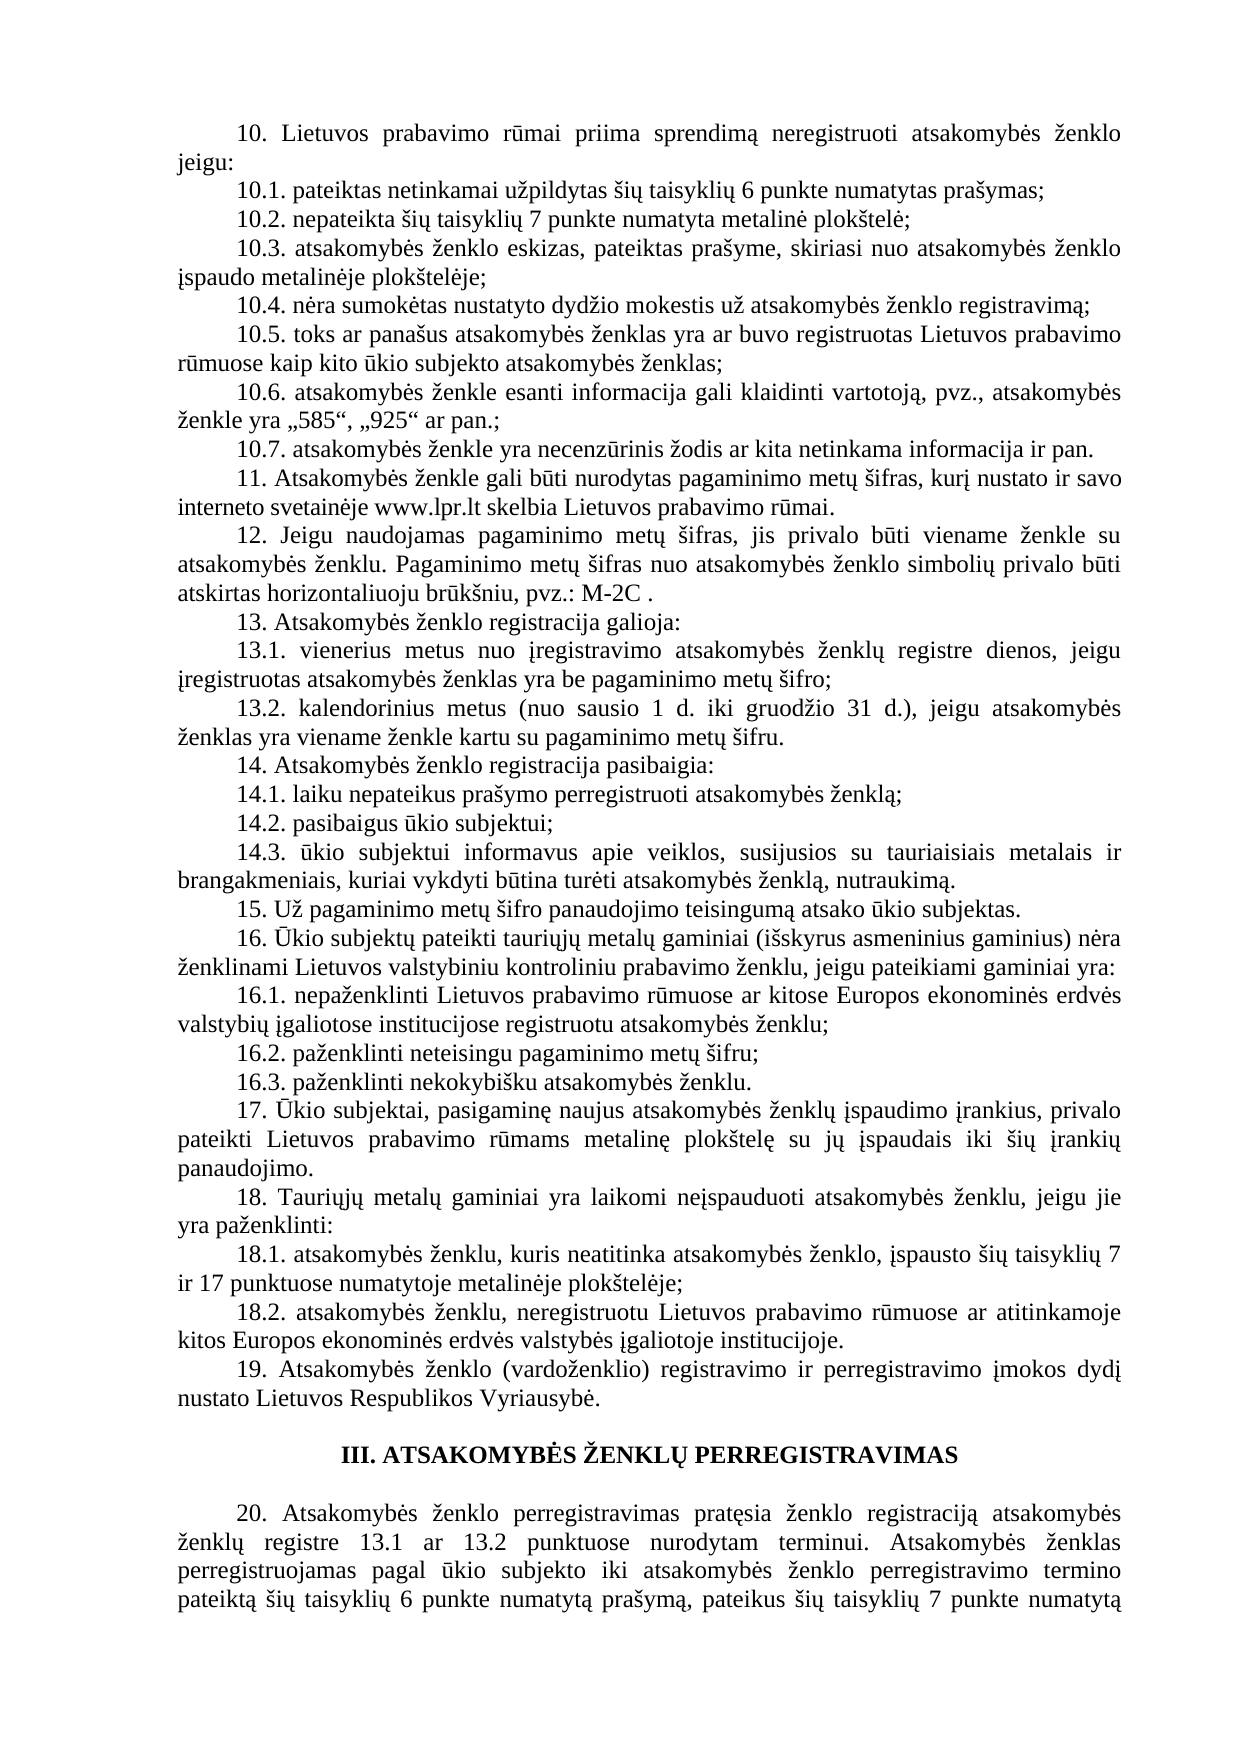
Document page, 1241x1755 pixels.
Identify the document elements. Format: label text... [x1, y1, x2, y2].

text 14. Atsakomybės ženklo registracija pasibaigia: [177, 751, 1122, 779]
text 10.7. atsakomybės ženkle yra necenzūrinis žodis ar kita netinkama informacija ir pan. [177, 434, 1122, 463]
text 14.1. laiku nepateikus prašymo perregistruoti atsakomybės ženklą; [177, 779, 1122, 808]
text 17. Ūkio subjektai, pasigaminę naujus atsakomybės ženklų įspaudimo įrankius, privalo pateikti Lietuvos prabavimo rūmams metalinę plokštelę su jų įspaudais iki šių įrankių panaudojimo. [177, 1096, 1122, 1182]
text 14.2. pasibaigus ūkio subjektui; [177, 808, 1122, 837]
text 12. Jeigu naudojamas pagaminimo metų šifras, jis privalo būti viename ženkle su atsakomybės ženklu. Pagaminimo metų šifras nuo atsakomybės ženklo simbolių privalo būti atskirtas horizontaliuoju brūkšniu, pvz.: M-2C . [177, 521, 1122, 607]
text 10.2. nepateikta šių taisyklių 7 punkte numatyta metalinė plokštelė; [177, 204, 1122, 233]
text 13. Atsakomybės ženklo registracija galioja: [177, 607, 1122, 636]
text 10. Lietuvos prabavimo rūmai priima sprendimą neregistruoti atsakomybės ženklo jeigu: [177, 118, 1122, 176]
text 18.1. atsakomybės ženklu, kuris neatitinka atsakomybės ženklo, įspausto šių taisyklių 7 ir 17 punktuose numatytoje metalinėje plokštelėje; [177, 1239, 1122, 1297]
text 16. Ūkio subjektų pateikti tauriųjų metalų gaminiai (išskyrus asmeninius gaminius) nėra ženklinami Lietuvos valstybiniu kontroliniu prabavimo ženklu, jeigu pateikiami gaminiai yra: [177, 923, 1122, 981]
text 10.4. nėra sumokėtas nustatyto dydžio mokestis už atsakomybės ženklo registravimą; [177, 291, 1122, 319]
text 16.3. paženklinti nekokybišku atsakomybės ženklu. [177, 1067, 1122, 1096]
text 18.2. atsakomybės ženklu, neregistruotu Lietuvos prabavimo rūmuose ar atitinkamoje kitos Europos ekonominės erdvės valstybės įgaliotoje institucijoje. [177, 1297, 1122, 1354]
text 10.1. pateiktas netinkamai užpildytas šių taisyklių 6 punkte numatytas prašymas; [177, 176, 1122, 204]
text 11. Atsakomybės ženkle gali būti nurodytas pagaminimo metų šifras, kurį nustato ir savo interneto svetainėje www.lpr.lt skelbia Lietuvos prabavimo rūmai. [177, 463, 1122, 521]
text 10.3. atsakomybės ženklo eskizas, pateiktas prašyme, skiriasi nuo atsakomybės ženklo įspaudo metalinėje plokštelėje; [177, 233, 1122, 291]
text 16.1. nepaženklinti Lietuvos prabavimo rūmuose ar kitose Europos ekonominės erdvės valstybių įgaliotose institucijose registruotu atsakomybės ženklu; [177, 981, 1122, 1038]
text 13.1. vienerius metus nuo įregistravimo atsakomybės ženklų registre dienos, jeigu įregistruotas atsakomybės ženklas yra be pagaminimo metų šifro; [177, 636, 1122, 693]
text 19. Atsakomybės ženklo (vardoženklio) registravimo ir perregistravimo įmokos dydį nustato Lietuvos Respublikos Vyriausybė. [177, 1354, 1122, 1412]
text 18. Tauriųjų metalų gaminiai yra laikomi neįspauduoti atsakomybės ženklu, jeigu jie yra paženklinti: [177, 1182, 1122, 1239]
text 16.2. paženklinti neteisingu pagaminimo metų šifru; [177, 1038, 1122, 1067]
text 15. Už pagaminimo metų šifro panaudojimo teisingumą atsako ūkio subjektas. [177, 894, 1122, 923]
text 10.5. toks ar panašus atsakomybės ženklas yra ar buvo registruotas Lietuvos prabavimo rūmuose kaip kito ūkio subjekto atsakomybės ženklas; [177, 319, 1122, 377]
text 13.2. kalendorinius metus (nuo sausio 1 d. iki gruodžio 31 d.), jeigu atsakomybės ženklas yra viename ženkle kartu su pagaminimo metų šifru. [177, 693, 1122, 751]
text III. atsakomybės ženklų PERREGISTRAVIMAS [177, 1441, 1122, 1469]
text 10.6. atsakomybės ženkle esanti informacija gali klaidinti vartotoją, pvz., atsakomybės ženkle yra „585“, „925“ ar pan.; [177, 377, 1122, 434]
text 20. Atsakomybės ženklo perregistravimas pratęsia ženklo registraciją atsakomybės ženklų registre 13.1 ar 13.2 punktuose nurodytam terminui. Atsakomybės ženklas perregistruojamas pagal ūkio subjekto iki atsakomybės ženklo perregistravimo termino pateiktą šių taisyklių 6 punkte numatytą prašymą, pateikus šių taisyklių 7 punkte numatytą [177, 1498, 1122, 1613]
text 14.3. ūkio subjektui informavus apie veiklos, susijusios su tauriaisiais metalais ir brangakmeniais, kuriai vykdyti būtina turėti atsakomybės ženklą, nutraukimą. [177, 837, 1122, 894]
